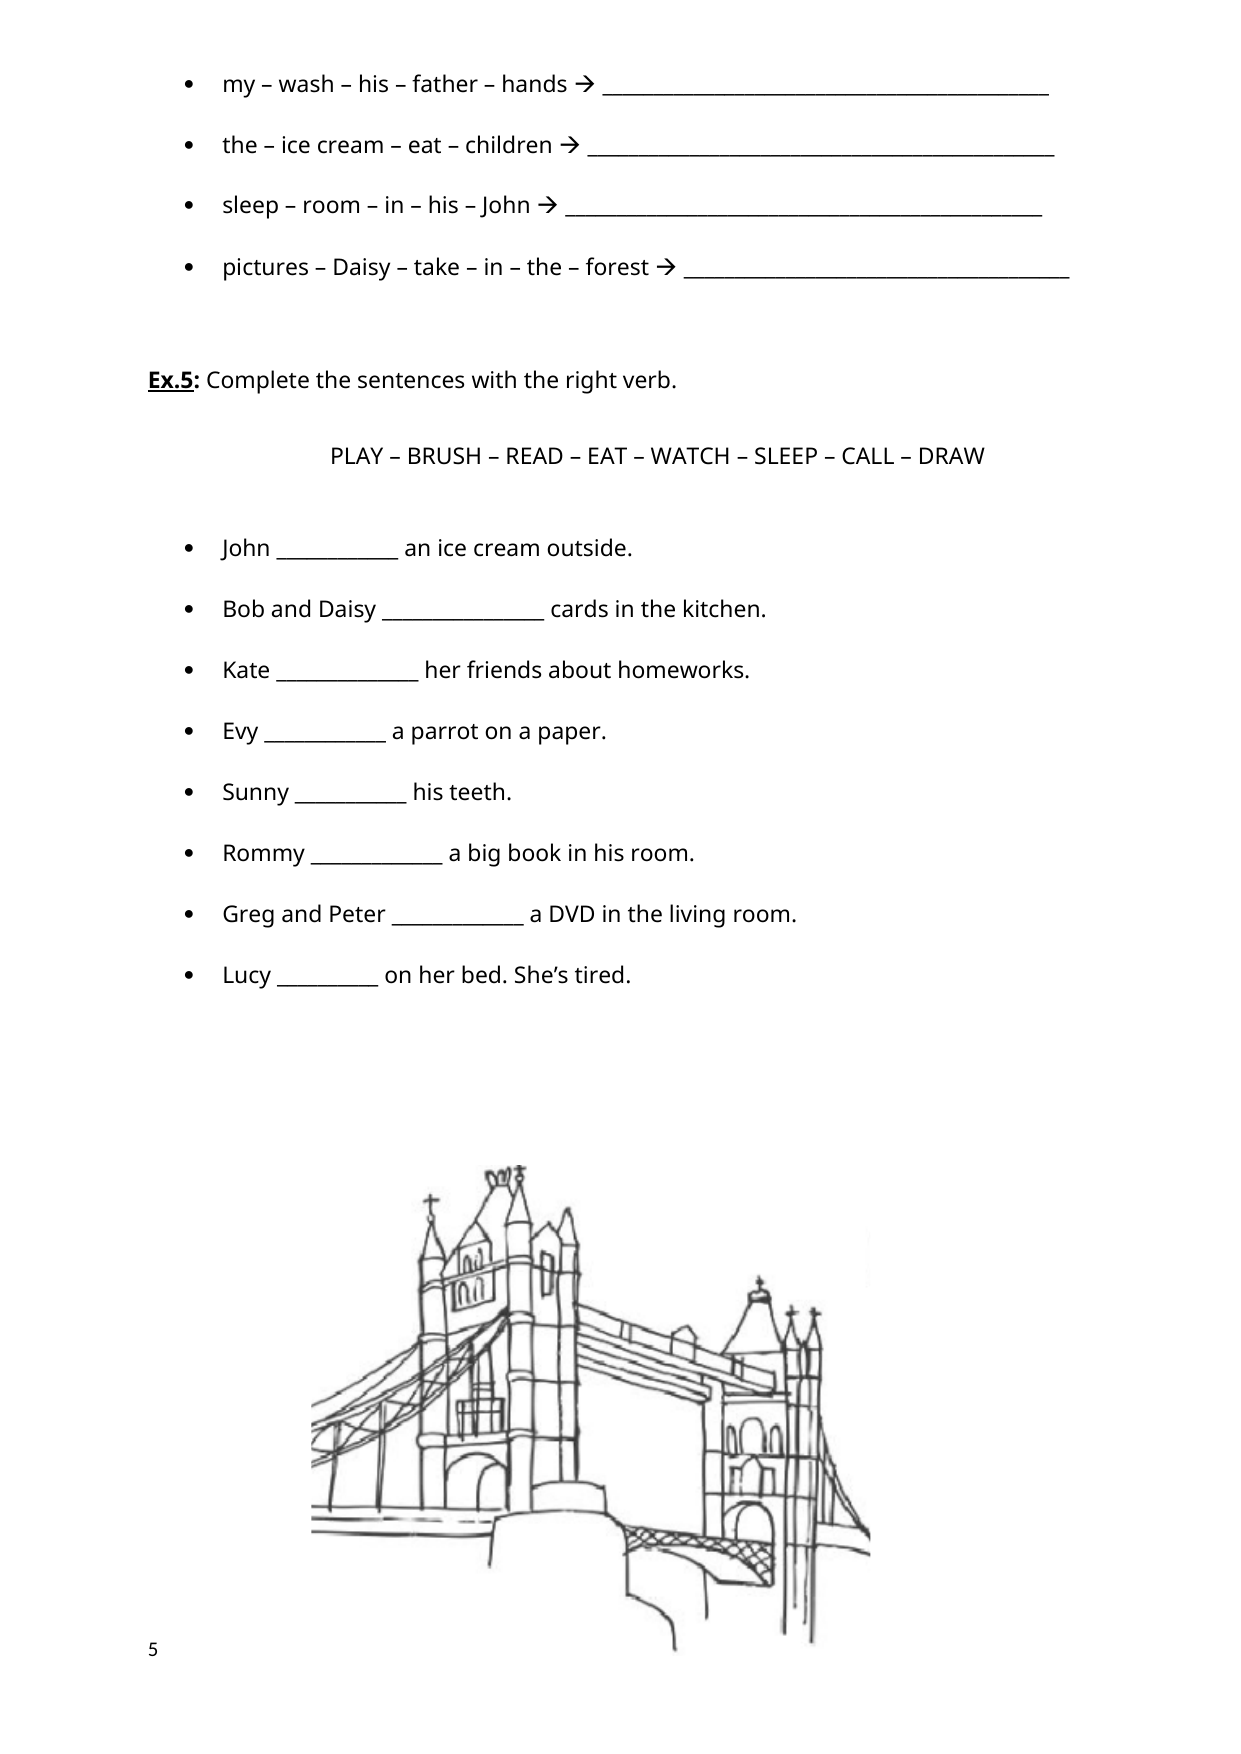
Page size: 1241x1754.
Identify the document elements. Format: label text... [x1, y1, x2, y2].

list Sunny ___________ his teeth. [185, 776, 1093, 807]
list my – wash – his – father – hands  ____________________________________________ [185, 68, 1093, 99]
text Ex.5: Complete the sentences with the right verb. [148, 364, 1093, 395]
list Greg and Peter _____________ a DVD in the living room. [185, 898, 1093, 929]
list PLAY – BRUSH – READ – EAT – WATCH – SLEEP – CALL – DRAW [222, 440, 1093, 471]
list Evy ____________ a parrot on a paper. [185, 715, 1093, 746]
list the – ice cream – eat – children  ______________________________________________ [185, 128, 1093, 160]
list Kate ______________ her friends about homeworks. [185, 654, 1093, 685]
list pictures – Daisy – take – in – the – forest  ______________________________________ [185, 250, 1093, 282]
list John ____________ an ice cream outside. [185, 532, 1093, 563]
list Bob and Daisy ________________ cards in the kitchen. [185, 593, 1093, 624]
list sleep – room – in – his – John  _______________________________________________ [185, 189, 1093, 221]
list Lucy __________ on her bed. She’s tired. [185, 959, 1093, 990]
list Rommy _____________ a big book in his room. [185, 837, 1093, 868]
